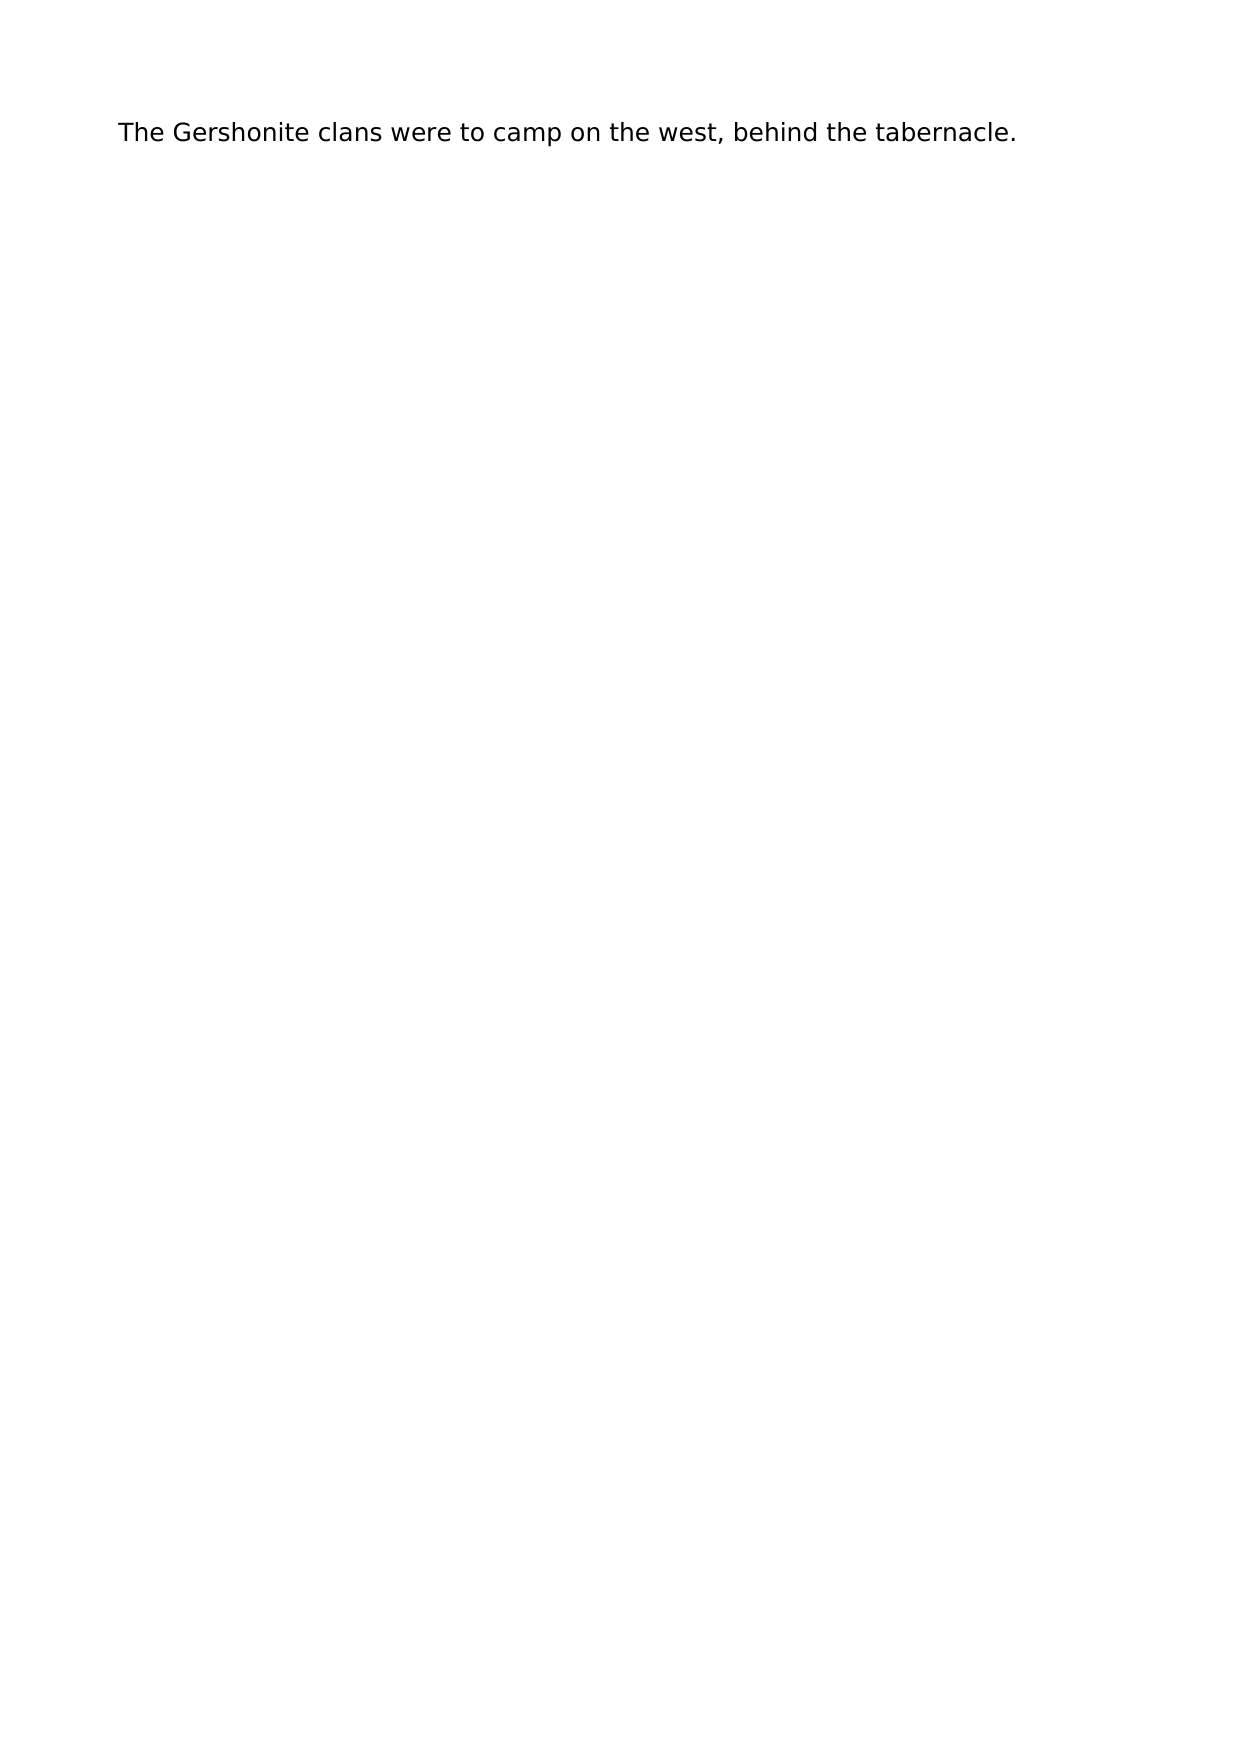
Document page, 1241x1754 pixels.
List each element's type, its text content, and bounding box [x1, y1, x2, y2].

text The Gershonite clans were to camp on the west, behind the tabernacle. [118, 118, 1122, 147]
